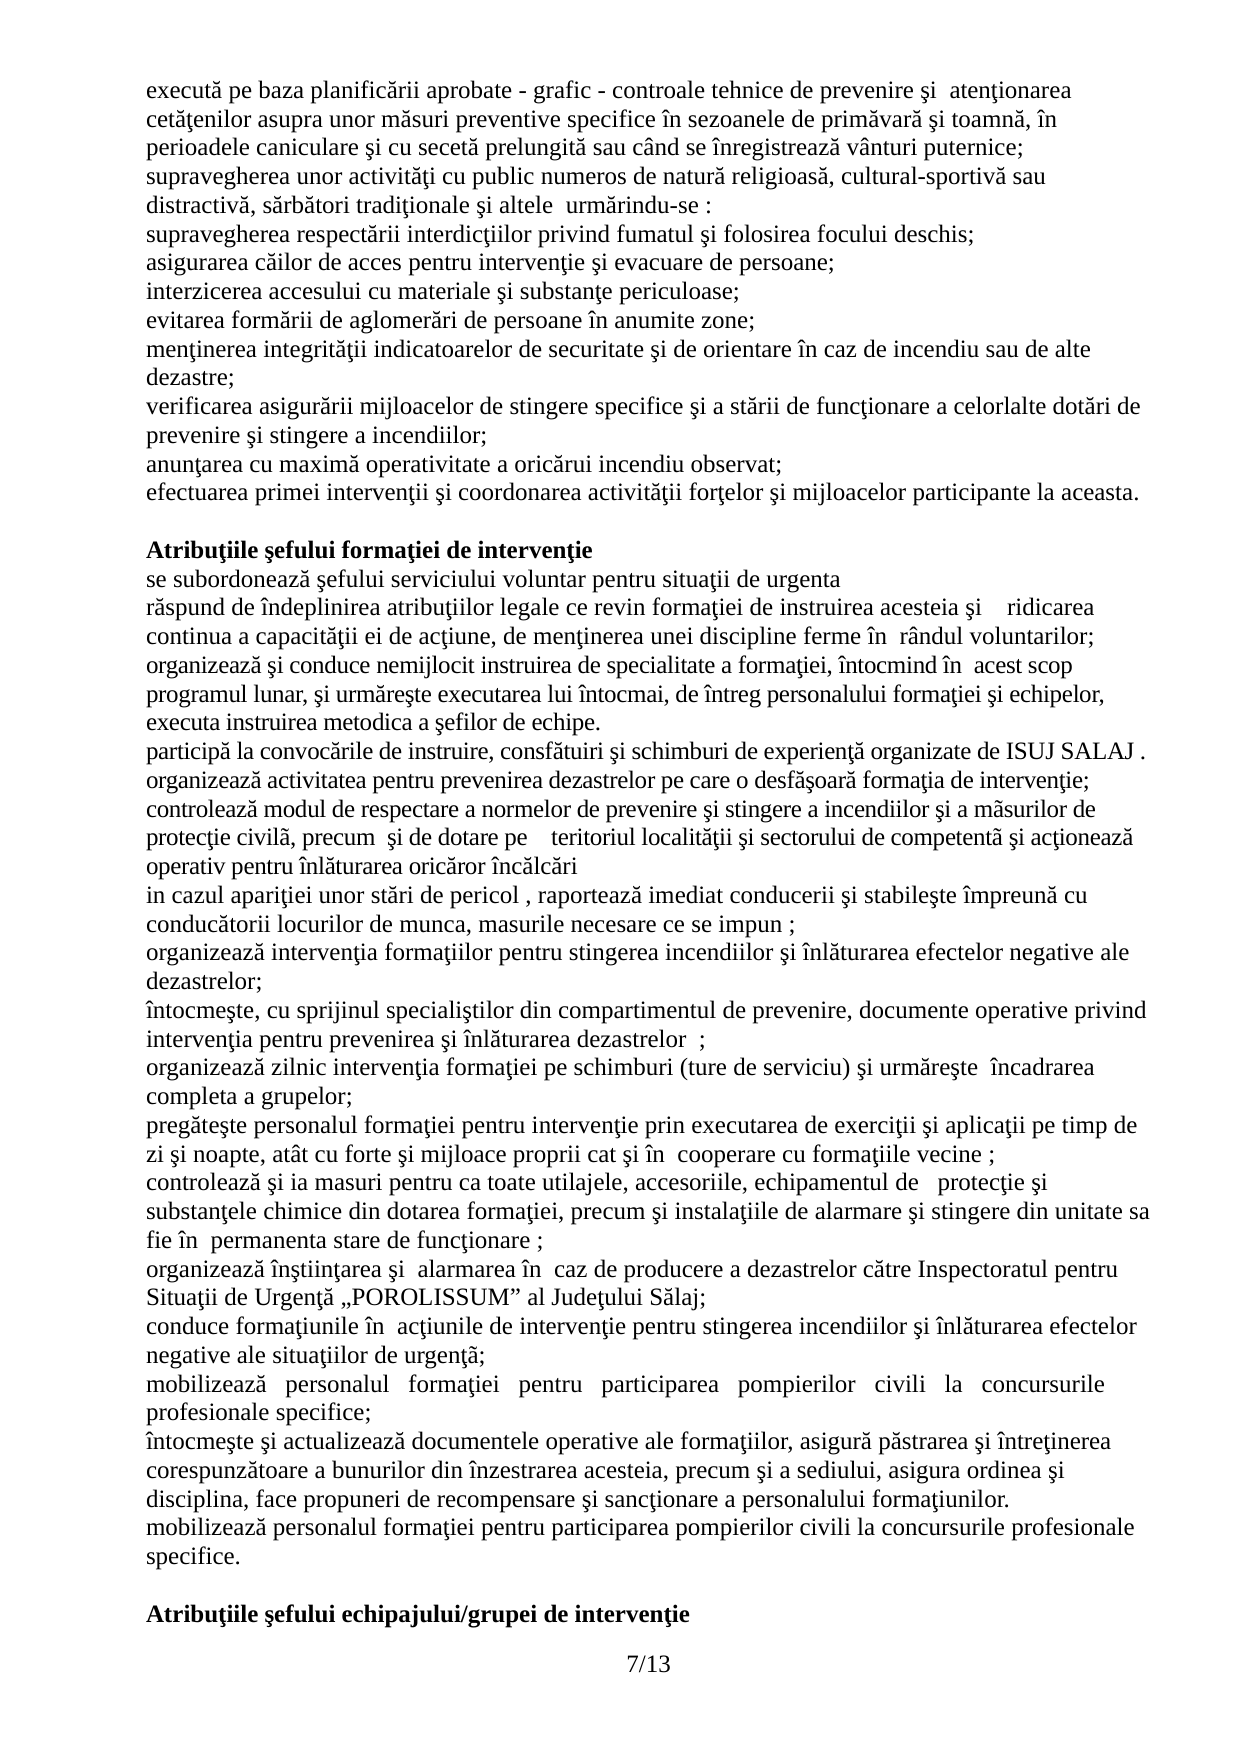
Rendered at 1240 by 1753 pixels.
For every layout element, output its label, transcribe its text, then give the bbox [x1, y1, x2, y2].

text interzicerea accesului cu materiale şi substanţe periculoase; [146, 276, 1151, 305]
text asigurarea căilor de acces pentru intervenţie şi evacuare de persoane; [146, 247, 1151, 276]
text mobilizează personalul formaţiei pentru participarea pompierilor civili la concursurile profesionale specifice. [146, 1512, 1151, 1570]
text organizează intervenţia formaţiilor pentru stingerea incendiilor şi înlăturarea efectelor negative ale dezastrelor; [146, 937, 1151, 995]
text efectuarea primei intervenţii şi coordonarea activităţii forţelor şi mijloacelor participante la aceasta. [146, 477, 1151, 506]
text controlează şi ia masuri pentru ca toate utilajele, accesoriile, echipamentul de protecţie şi substanţele chimice din dotarea formaţiei, precum şi instalaţiile de alarmare şi stingere din unitate sa fie în permanenta stare de funcţionare ; [146, 1167, 1151, 1254]
text organizează zilnic intervenţia formaţiei pe schimburi (ture de serviciu) şi urmăreşte încadrarea completa a grupelor; [146, 1052, 1151, 1110]
text întocmeşte, cu sprijinul specialiştilor din compartimentul de prevenire, documente operative privind intervenţia pentru prevenirea şi înlăturarea dezastrelor ; [146, 995, 1151, 1052]
text evitarea formării de aglomerări de persoane în anumite zone; [146, 305, 1151, 334]
text organizează şi conduce nemijlocit instruirea de specialitate a formaţiei, întocmind în acest scop programul lunar, şi urmăreşte executarea lui întocmai, de întreg personalului formaţiei şi echipelor, executa instruirea metodica a şefilor de echipe. [146, 650, 1151, 736]
text se subordonează şefului serviciului voluntar pentru situaţii de urgenta [146, 564, 1151, 592]
text execută pe baza planificării aprobate - grafic - controale tehnice de prevenire şi atenţionarea cetăţenilor asupra unor măsuri preventive specifice în sezoanele de primăvară şi toamnă, în perioadele caniculare şi cu secetă prelungită sau când se înregistrează vânturi puternice; [146, 75, 1151, 161]
text anunţarea cu maximă operativitate a oricărui incendiu observat; [146, 449, 1151, 477]
text menţinerea integrităţii indicatoarelor de securitate şi de orientare în caz de incendiu sau de alte dezastre; [146, 334, 1151, 391]
text mobilizează personalul formaţiei pentru participarea pompierilor civili la concursurile profesionale specifice; [146, 1369, 1151, 1426]
text supravegherea unor activităţi cu public numeros de natură religioasă, cultural-sportivă sau distractivă, sărbători tradiţionale şi altele urmărindu-se : [146, 161, 1151, 219]
text Atribuţiile şefului echipajului/grupei de intervenţie [146, 1599, 1151, 1627]
text organizează activitatea pentru prevenirea dezastrelor pe care o desfăşoară formaţia de intervenţie; [146, 765, 1151, 794]
text Atribuţiile şefului formaţiei de intervenţie [146, 535, 1151, 564]
text pregăteşte personalul formaţiei pentru intervenţie prin executarea de exerciţii şi aplicaţii pe timp de zi şi noapte, atât cu forte şi mijloace proprii cat şi în cooperare cu formaţiile vecine ; [146, 1110, 1151, 1167]
text in cazul apariţiei unor stări de pericol , raportează imediat conducerii şi stabileşte împreună cu conducătorii locurilor de munca, masurile necesare ce se impun ; [146, 880, 1151, 937]
text supravegherea respectării interdicţiilor privind fumatul şi folosirea focului deschis; [146, 219, 1151, 247]
text verificarea asigurării mijloacelor de stingere specifice şi a stării de funcţionare a celorlalte dotări de prevenire şi stingere a incendiilor; [146, 391, 1151, 449]
text întocmeşte şi actualizează documentele operative ale formaţiilor, asigură păstrarea şi întreţinerea corespunzătoare a bunurilor din înzestrarea acesteia, precum şi a sediului, asigura ordinea şi disciplina, face propuneri de recompensare şi sancţionare a personalului formaţiunilor. [146, 1426, 1151, 1512]
text conduce formaţiunile în acţiunile de intervenţie pentru stingerea incendiilor şi înlăturarea efectelor negative ale situaţiilor de urgenţã; [146, 1311, 1151, 1369]
text participă la convocările de instruire, consfătuiri şi schimburi de experienţă organizate de ISUJ SALAJ . [146, 736, 1151, 765]
text controlează modul de respectare a normelor de prevenire şi stingere a incendiilor şi a mãsurilor de protecţie civilã, precum şi de dotare pe teritoriul localităţii şi sectorului de competentã şi acţionează operativ pentru înlăturarea oricăror încălcări [146, 794, 1151, 880]
text răspund de îndeplinirea atribuţiilor legale ce revin formaţiei de instruirea acesteia şi ridicarea continua a capacităţii ei de acţiune, de menţinerea unei discipline ferme în rândul voluntarilor; [146, 592, 1151, 650]
text organizează înştiinţarea şi alarmarea în caz de producere a dezastrelor către Inspectoratul pentru Situaţii de Urgenţă „POROLISSUM” al Judeţului Sălaj; [146, 1254, 1151, 1311]
